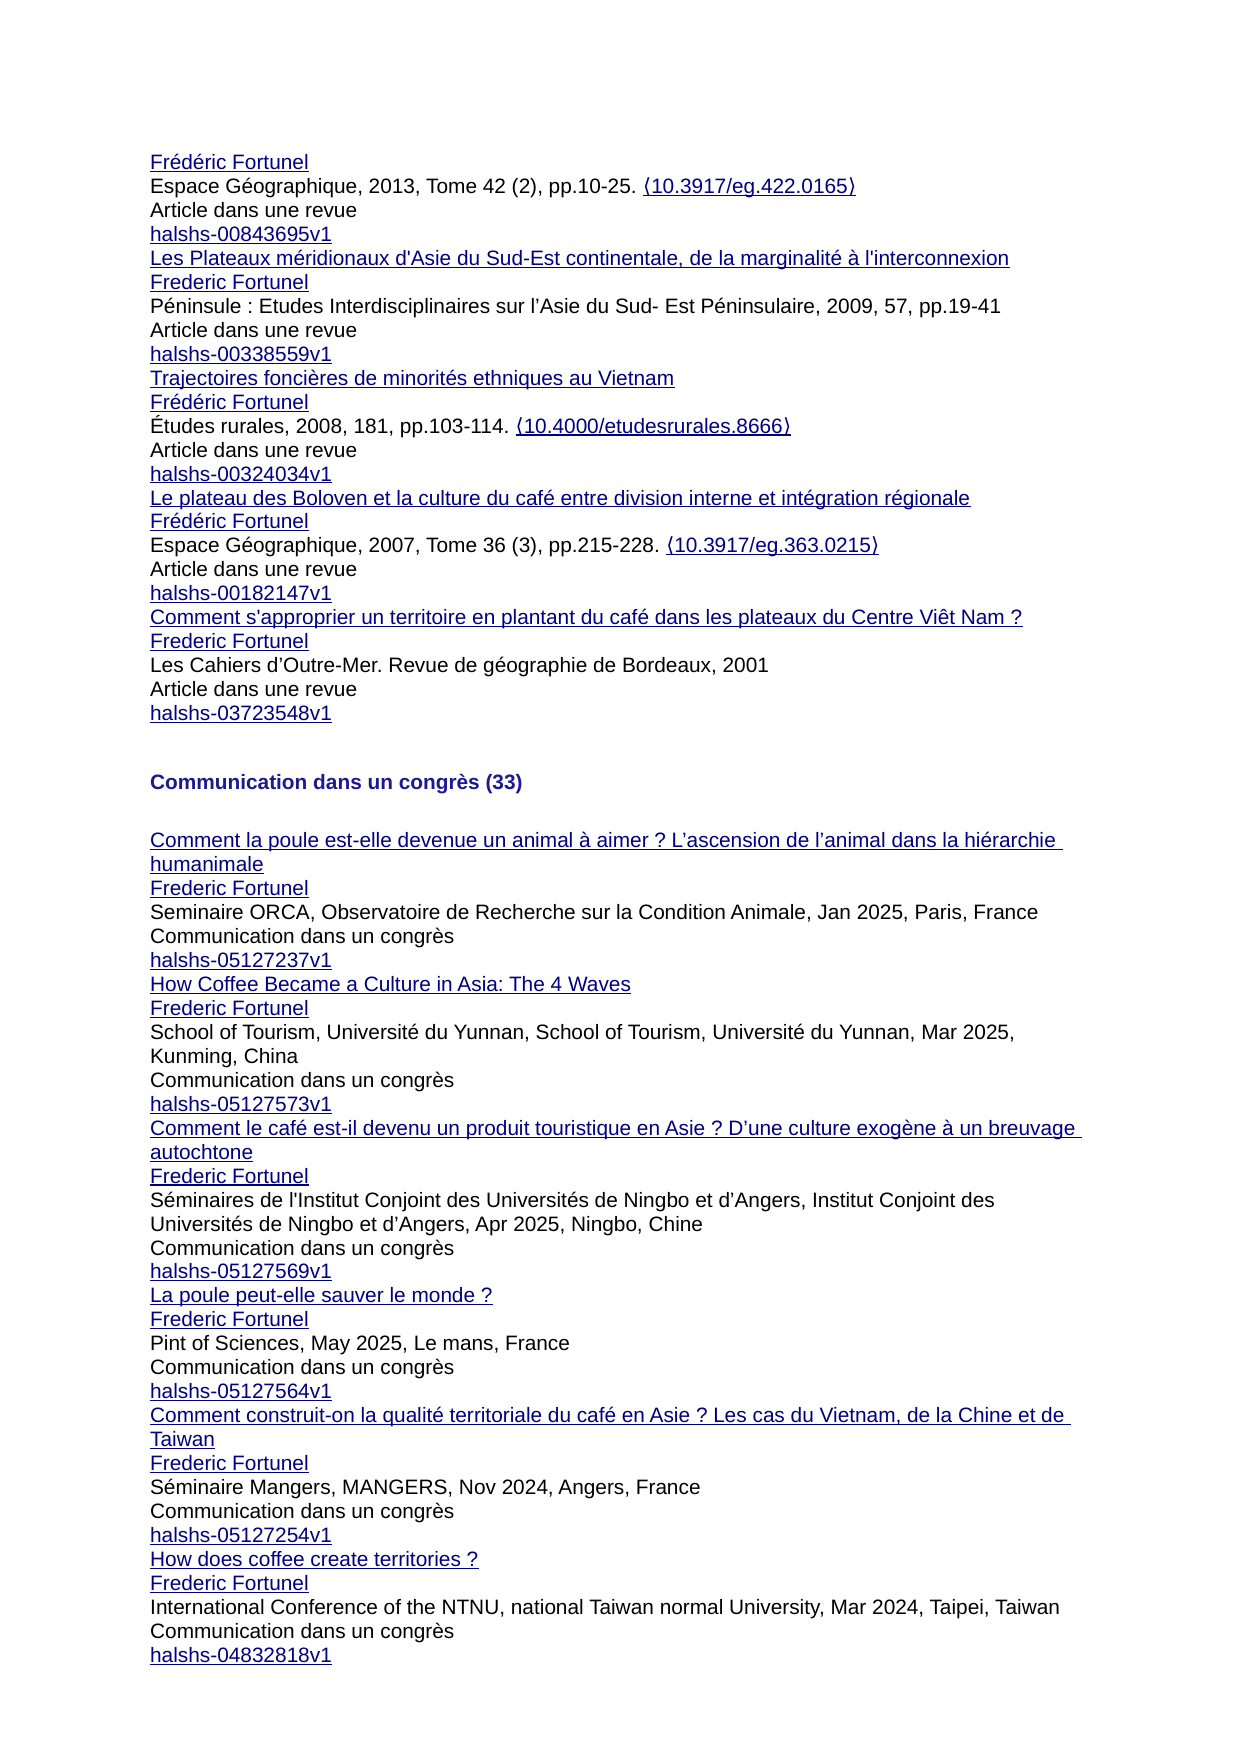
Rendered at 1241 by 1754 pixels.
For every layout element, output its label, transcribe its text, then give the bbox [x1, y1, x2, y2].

table_cell La poule peut-elle sauver le monde ? Frederic Fortunel Pint of Sciences, May 2025, Le mans, France Communication dans un congrès halshs-05127564v1 [150, 1283, 1090, 1403]
subtitle Communication dans un congrès (33) [150, 770, 1090, 794]
table_header Comment la poule est-elle devenue un animal à aimer ? L’ascension de l’animal dans la hiérarchie humanimale Frederic Fortunel Seminaire ORCA, Observatoire de Recherche sur la Condition Animale, Jan 2025, Paris, France Communication dans un congrès halshs-05127237v1 [150, 828, 1090, 972]
table_cell Le plateau des Boloven et la culture du café entre division interne et intégration régionale Frédéric Fortunel Espace Géographique, 2007, Tome 36 (3), pp.215-228. ⟨10.3917/eg.363.0215⟩ Article dans une revue halshs-00182147v1 [150, 485, 1090, 605]
table_cell Frédéric Fortunel Espace Géographique, 2013, Tome 42 (2), pp.10-25. ⟨10.3917/eg.422.0165⟩ Article dans une revue halshs-00843695v1 [150, 150, 1090, 246]
table_cell Comment le café est-il devenu un produit touristique en Asie ? D’une culture exogène à un breuvage autochtone Frederic Fortunel Séminaires de l'Institut Conjoint des Universités de Ningbo et d’Angers, Institut Conjoint des Universités de Ningbo et d’Angers, Apr 2025, Ningbo, Chine Communication dans un congrès halshs-05127569v1 [150, 1116, 1090, 1283]
table_cell How does coffee create territories ? Frederic Fortunel International Conference of the NTNU, national Taiwan normal University, Mar 2024, Taipei, Taiwan Communication dans un congrès halshs-04832818v1 [150, 1547, 1090, 1667]
table_cell Les Plateaux méridionaux d'Asie du Sud-Est continentale, de la marginalité à l'interconnexion Frederic Fortunel Péninsule : Etudes Interdisciplinaires sur l’Asie du Sud- Est Péninsulaire, 2009, 57, pp.19-41 Article dans une revue halshs-00338559v1 [150, 246, 1090, 366]
table_cell Comment s'approprier un territoire en plantant du café dans les plateaux du Centre Viêt Nam ? Frederic Fortunel Les Cahiers d’Outre-Mer. Revue de géographie de Bordeaux, 2001 Article dans une revue halshs-03723548v1 [150, 605, 1090, 725]
table_cell Comment construit-on la qualité territoriale du café en Asie ? Les cas du Vietnam, de la Chine et de Taiwan Frederic Fortunel Séminaire Mangers, MANGERS, Nov 2024, Angers, France Communication dans un congrès halshs-05127254v1 [150, 1403, 1090, 1547]
table_cell Trajectoires foncières de minorités ethniques au Vietnam Frédéric Fortunel Études rurales, 2008, 181, pp.103-114. ⟨10.4000/etudesrurales.8666⟩ Article dans une revue halshs-00324034v1 [150, 366, 1090, 485]
table_cell How Coffee Became a Culture in Asia: The 4 Waves Frederic Fortunel School of Tourism, Université du Yunnan, School of Tourism, Université du Yunnan, Mar 2025, Kunming, China Communication dans un congrès halshs-05127573v1 [150, 972, 1090, 1116]
